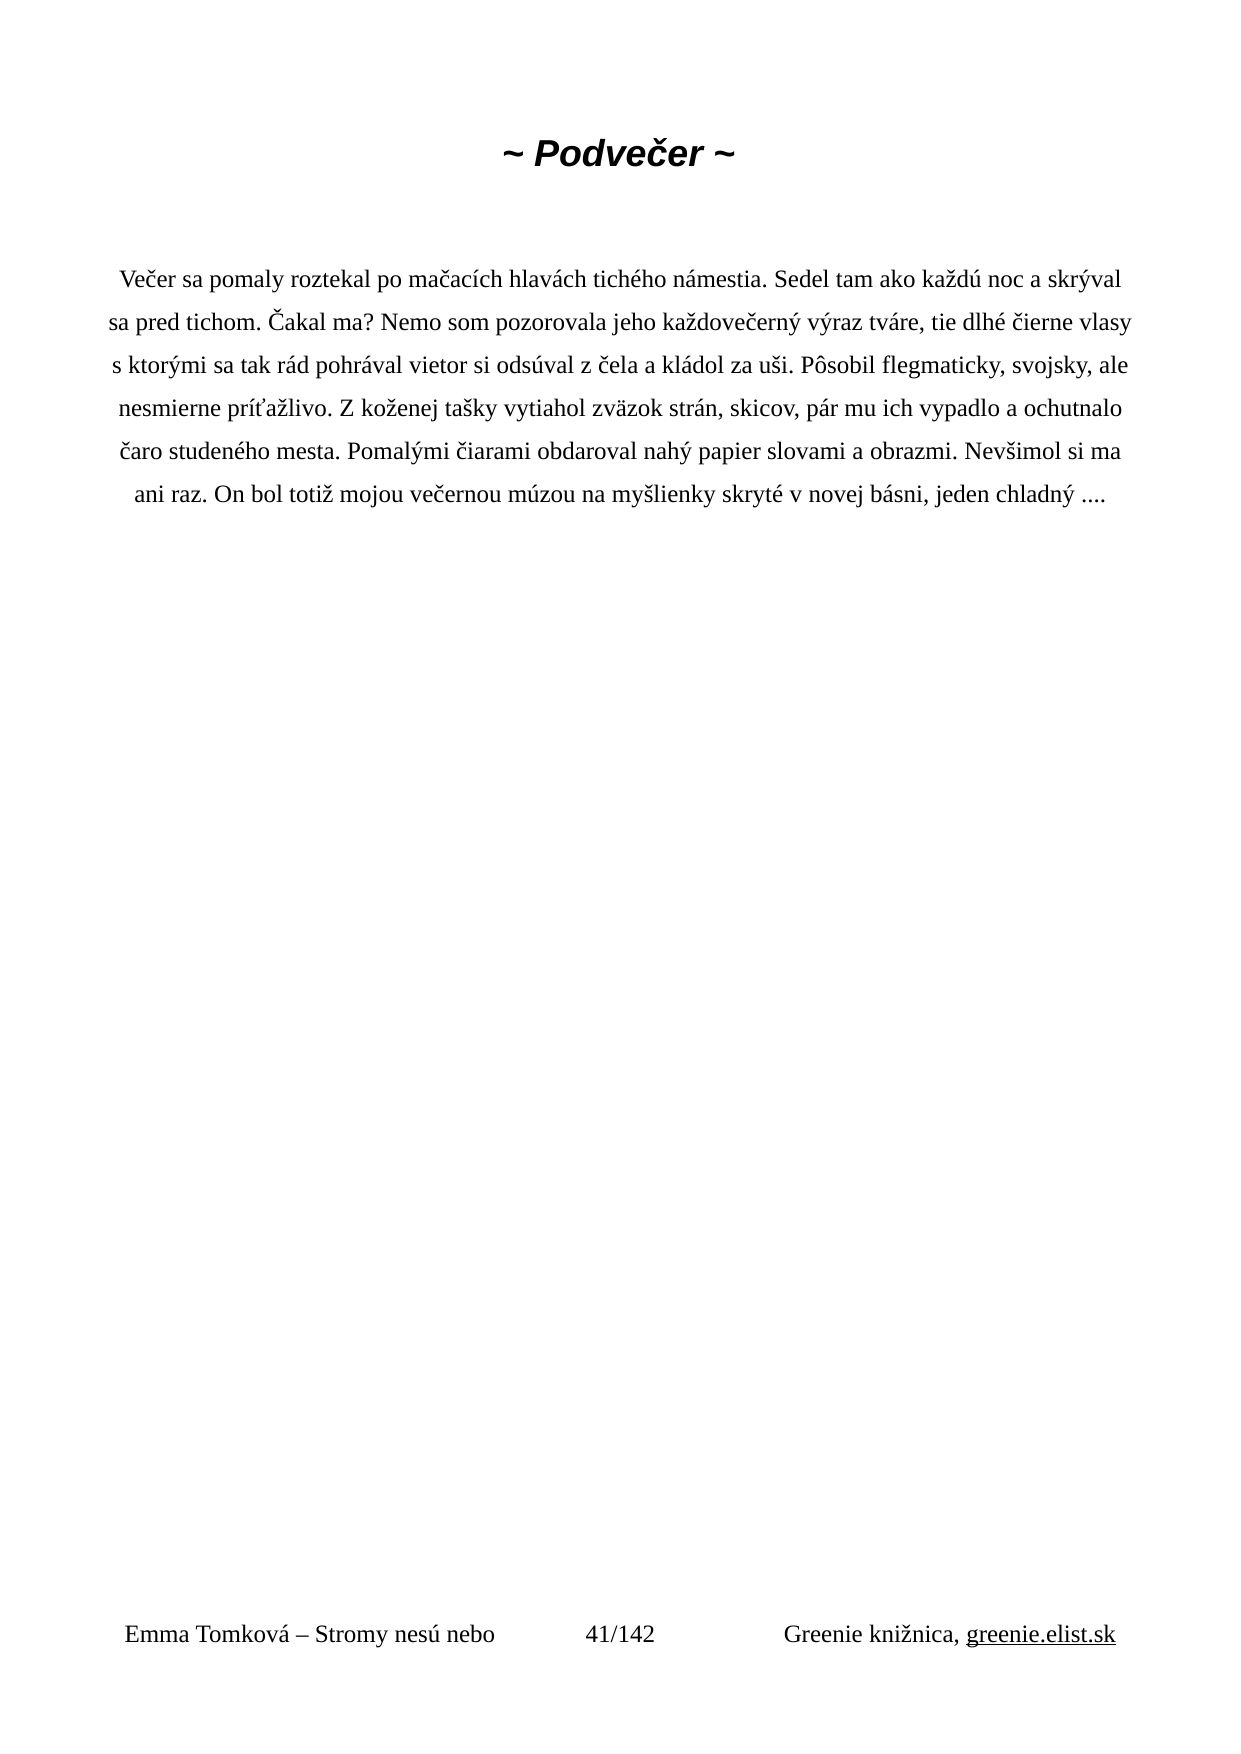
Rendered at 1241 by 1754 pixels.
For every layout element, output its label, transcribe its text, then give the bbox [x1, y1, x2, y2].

subtitle ~ Podvečer ~ [106, 131, 1134, 174]
text Večer sa pomaly roztekal po mačacích hlavách tichého námestia. Sedel tam ako každú noc a skrýval sa pred tichom. Čakal ma? Nemo som pozorovala jeho každovečerný výraz tváre, tie dlhé čierne vlasy s ktorými sa tak rád pohrával vietor si odsúval z čela a kládol za uši. Pôsobil flegmaticky, svojsky, ale nesmierne príťažlivo. Z koženej tašky vytiahol zväzok strán, skicov, pár mu ich vypadlo a ochutnalo čaro studeného mesta. Pomalými čiarami obdaroval nahý papier slovami a obrazmi. Nevšimol si ma ani raz. On bol totiž mojou večernou múzou na myšlienky skryté v novej básni, jeden chladný .... [106, 264, 1134, 508]
